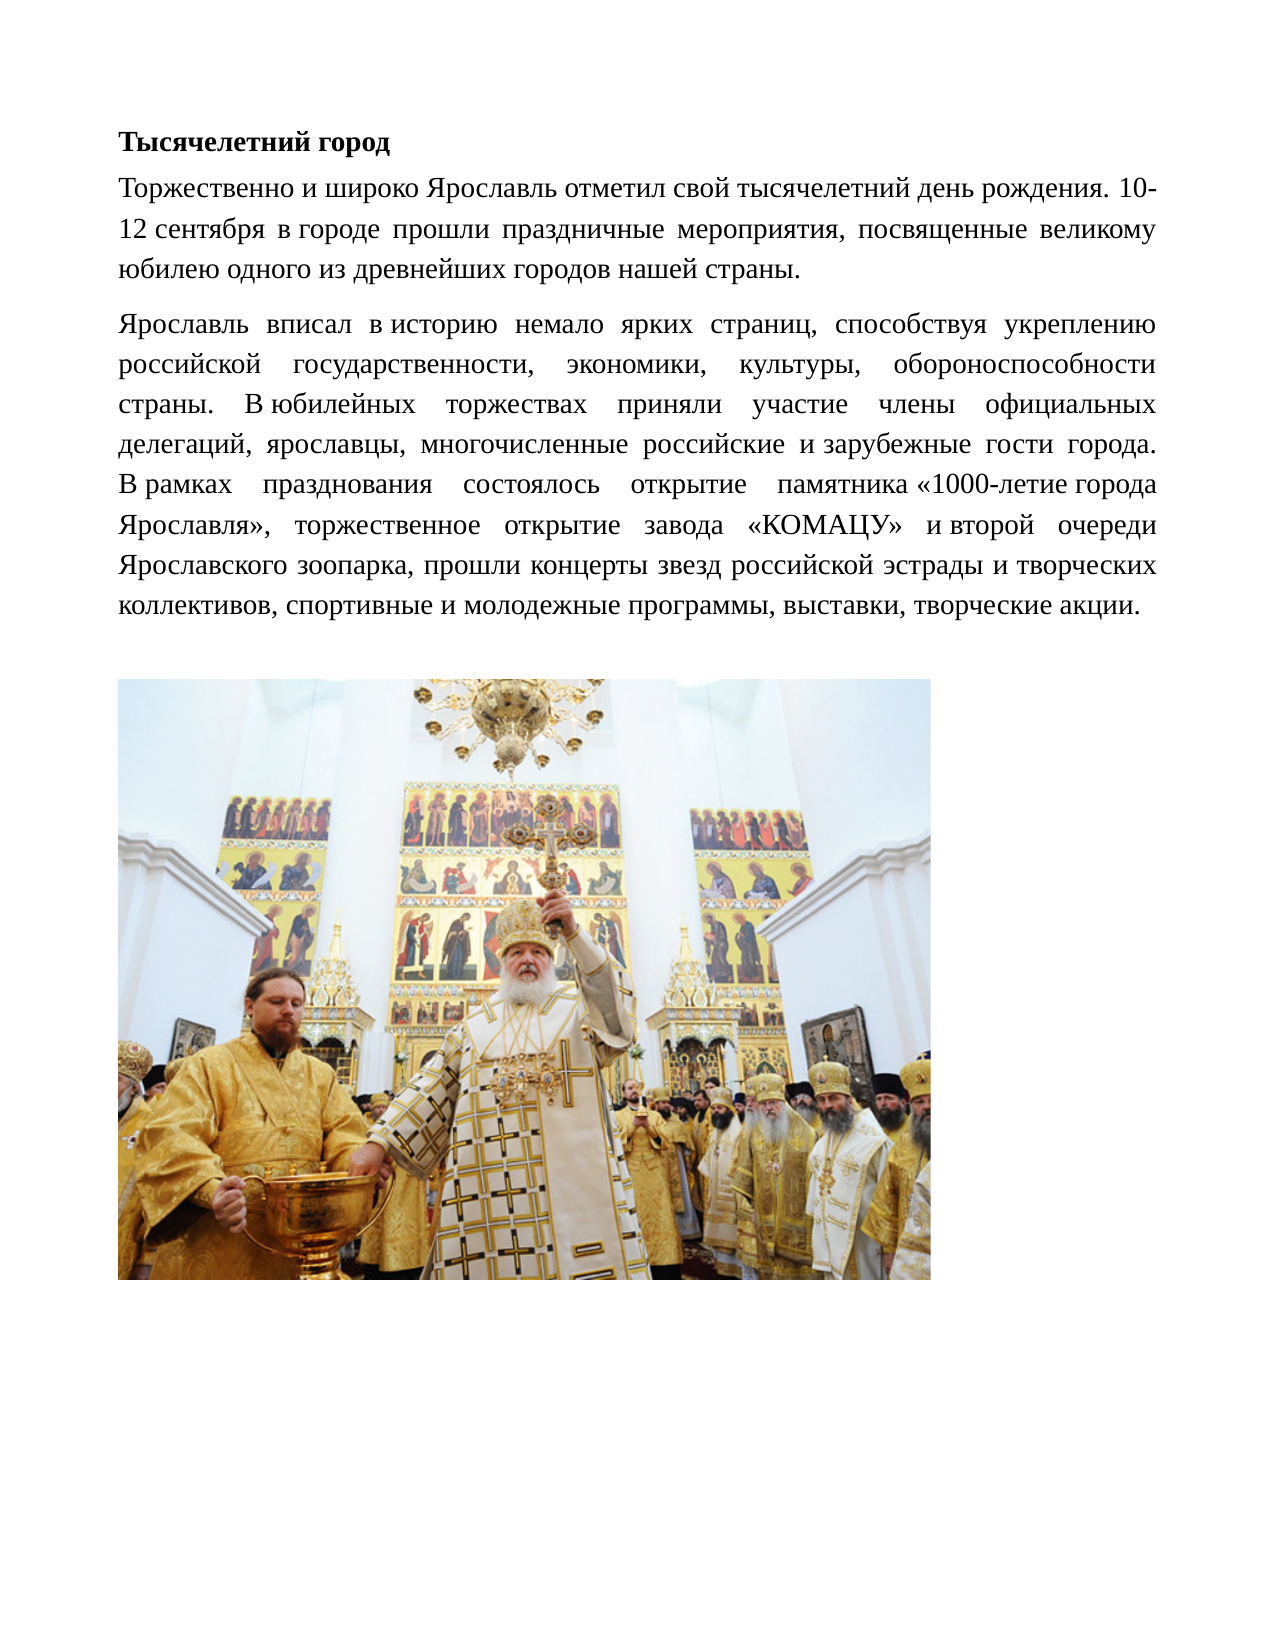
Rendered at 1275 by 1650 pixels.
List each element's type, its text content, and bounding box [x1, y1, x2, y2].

text Торжественно и широко Ярославль отметил свой тысячелетний день рождения. 10-12 сентября в городе прошли праздничные мероприятия, посвященные великому юбилею одного из древнейших городов нашей страны. [118, 171, 1157, 284]
text Ярославль вписал в историю немало ярких страниц, способствуя укреплению российской государственности, экономики, культуры, обороноспособности страны. В юбилейных торжествах приняли участие члены официальных делегаций, ярославцы, многочисленные российские и зарубежные гости города. В рамках празднования состоялось открытие памятника «1000-летие города Ярославля», торжественное открытие завода «КОМАЦУ» и второй очереди Ярославского зоопарка, прошли концерты звезд российской эстрады и творческих коллективов, спортивные и молодежные программы, выставки, творческие акции. [118, 306, 1157, 621]
subtitle Тысячелетний город [118, 118, 1157, 158]
picture [118, 679, 931, 1280]
